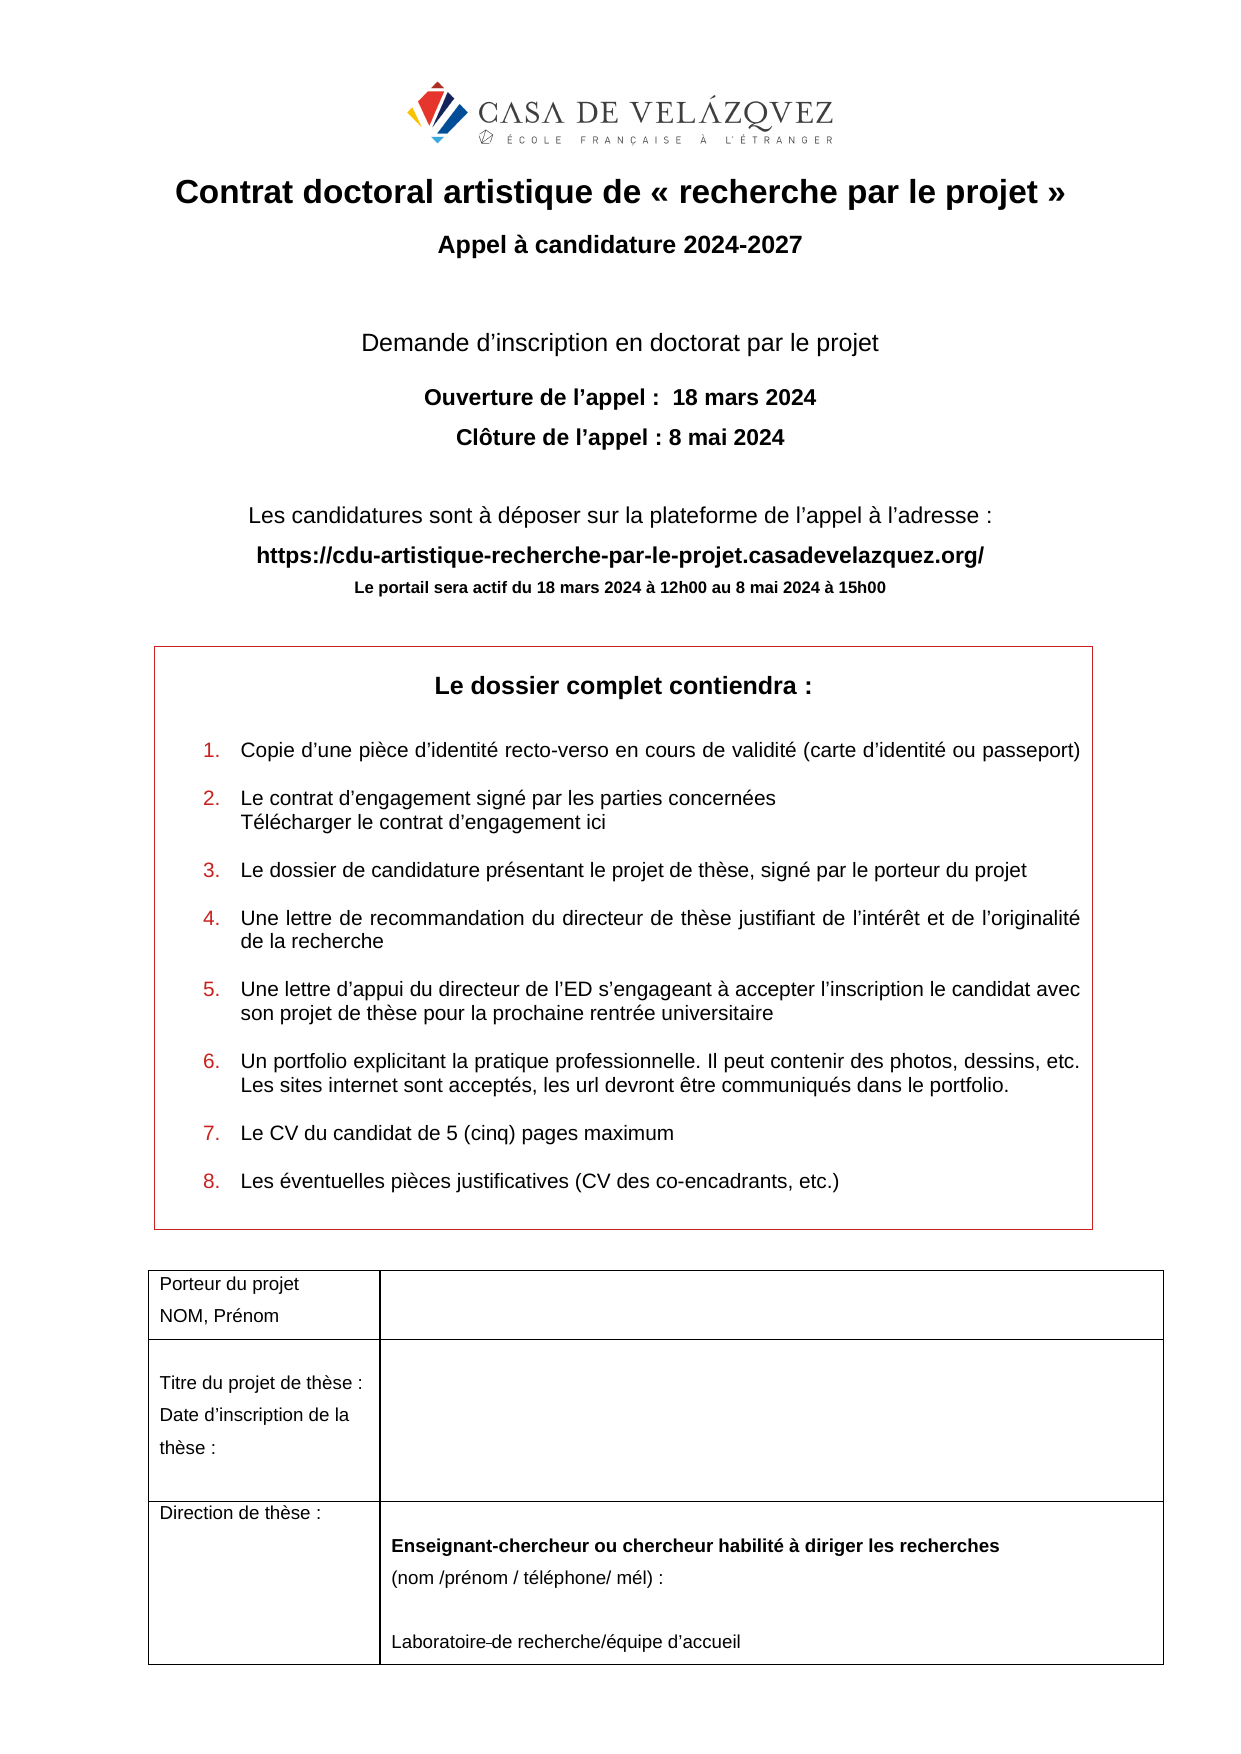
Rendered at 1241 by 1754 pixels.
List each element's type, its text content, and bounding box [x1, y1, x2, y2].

table_header Porteur du projet NOM, Prénom [149, 1271, 379, 1339]
table_header Le dossier complet contiendra : Copie d’une pièce d’identité recto-verso en cours de validité (carte d’identité ou passeport) Le contrat d’engagement signé par les parties concernées Télécharger le contrat d’engagement ici Le dossier de candidature présentant le projet de thèse, signé par le porteur du projet Une lettre de recommandation du directeur de thèse justifiant de l’intérêt et de l’originalité de la recherche Une lettre d’appui du directeur de l’ED s’engageant à accepter l’inscription le candidat avec son projet de thèse pour la prochaine rentrée universitaire Un portfolio explicitant la pratique professionnelle. Il peut contenir des photos, dessins, etc. Les sites internet sont acceptés, les url devront être communiqués dans le portfolio. Le CV du candidat de 5 (cinq) pages maximum Les éventuelles pièces justificatives (CV des co-encadrants, etc.) [155, 647, 1092, 1229]
table_cell Direction de thèse : [149, 1502, 379, 1664]
table_cell [381, 1340, 1163, 1501]
table_cell Enseignant-chercheur ou chercheur habilité à diriger les recherches (nom /prénom / téléphone/ mél) : Laboratoire de recherche/équipe d’accueil [381, 1502, 1163, 1664]
table_header [381, 1271, 1163, 1339]
table_cell Titre du projet de thèse : Date d’inscription de la thèse : [149, 1340, 379, 1501]
text https://cdu-artistique-recherche-par-le-projet.casadevelazquez.org/ Le portail sera actif du 18 mars 2024 à 12h00 au 8 mai 2024 à 15h00 [148, 542, 1093, 597]
picture [391, 79, 849, 148]
text Les candidatures sont à déposer sur la plateforme de l’appel à l’adresse : [148, 502, 1093, 529]
text Demande d’inscription en doctorat par le projet [148, 328, 1093, 357]
text Appel à candidature 2024-2027 [148, 229, 1093, 258]
text Clôture de l’appel : 8 mai 2024 [148, 423, 1093, 450]
text Ouverture de l’appel : 18 mars 2024 [148, 384, 1093, 410]
text Contrat doctoral artistique de « recherche par le projet » [148, 172, 1093, 210]
